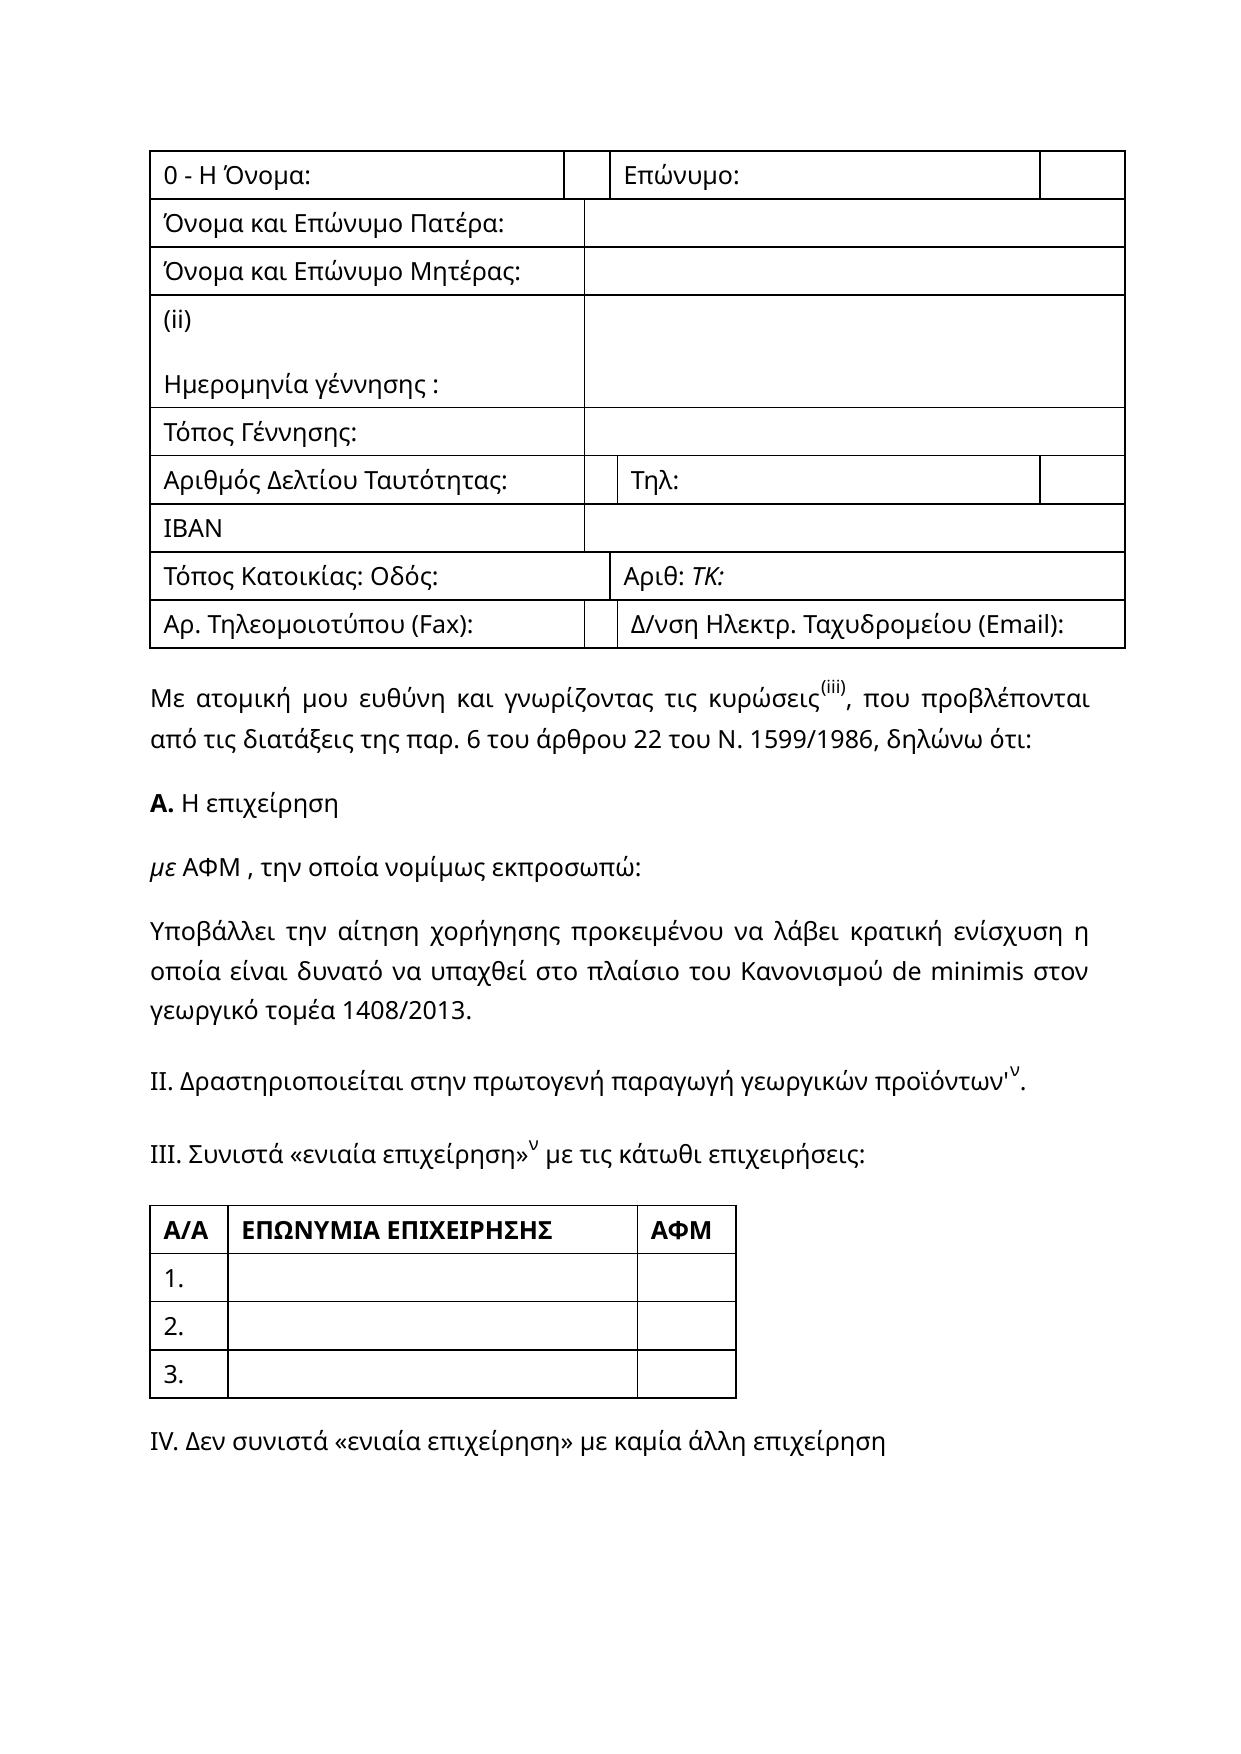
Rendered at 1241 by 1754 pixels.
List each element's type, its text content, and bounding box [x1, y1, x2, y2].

text III. Συνιστά «ενιαία επιχείρηση»ν με τις κάτωθι επιχειρήσεις: [150, 1131, 1090, 1173]
table_cell [585, 601, 617, 647]
table_cell 3. [151, 1351, 227, 1397]
table_cell Τόπος Γέννησης: [151, 408, 584, 455]
table_cell Αρ. Τηλεομοιοτύπου (Fax): [151, 601, 584, 647]
table_cell Δ/νση Ηλεκτρ. Ταχυδρομείου (Email): [618, 601, 1124, 647]
table_header ΕΠΩΝΥΜΙΑ ΕΠΙΧΕΙΡΗΣΗΣ [229, 1206, 637, 1253]
table_cell [565, 152, 609, 198]
text Υποβάλλει την αίτηση χορήγησης προκειμένου να λάβει κρατική ενίσχυση η οποία είναι δυνατό να υπαχθεί στο πλαίσιο του Κανονισμού de minimis στον γεωργικό τομέα 1408/2013. [150, 914, 1090, 1026]
table_cell [585, 505, 1124, 551]
table_cell Όνομα και Επώνυμο Πατέρα: [151, 200, 584, 246]
table_cell Όνομα και Επώνυμο Μητέρας: [151, 248, 584, 294]
table_cell [638, 1302, 735, 1349]
text Με ατομική μου ευθύνη και γνωρίζοντας τις κυρώσεις(iii), που προβλέπονται από τις διατάξεις της παρ. 6 του άρθρου 22 του Ν. 1599/1986, δηλώνω ότι: [150, 674, 1090, 756]
table_cell Τόπος Κατοικίας: Οδός: [151, 553, 609, 599]
table_cell Επώνυμο: [611, 152, 1039, 198]
table_cell 2. [151, 1302, 227, 1349]
table_cell [1041, 152, 1124, 198]
table_cell Τηλ: [618, 456, 1039, 503]
table_cell Αριθ: ΤΚ: [611, 553, 1124, 599]
table_cell [229, 1254, 637, 1301]
table_cell [229, 1302, 637, 1349]
table_cell Αριθμός Δελτίου Ταυτότητας: [151, 456, 584, 503]
table_cell [585, 456, 617, 503]
table_cell [585, 296, 1124, 407]
text με ΑΦΜ , την οποία νομίμως εκπροσωπώ: [150, 850, 1090, 884]
table_cell [1041, 456, 1124, 503]
text IV. Δεν συνιστά «ενιαία επιχείρηση» με καμία άλλη επιχείρηση [150, 1423, 1090, 1458]
table_cell 0 - Η Όνομα: [151, 152, 563, 198]
text Α. Η επιχείρηση [150, 786, 1090, 820]
table_cell (ii) Ημερομηνία γέννησης : [151, 296, 584, 407]
table_cell [638, 1254, 735, 1301]
table_cell 1. [151, 1254, 227, 1301]
text II. Δραστηριοποιείται στην πρωτογενή παραγωγή γεωργικών προϊόντων'ν. [150, 1057, 1090, 1099]
table_cell [585, 248, 1124, 294]
table_header ΑΦΜ [638, 1206, 735, 1253]
table_cell [638, 1351, 735, 1397]
table_cell [585, 200, 1124, 246]
table_header Α/Α [151, 1206, 227, 1253]
table_cell [585, 408, 1124, 455]
table_cell ΙΒΑΝ [151, 505, 584, 551]
table_cell [229, 1351, 637, 1397]
